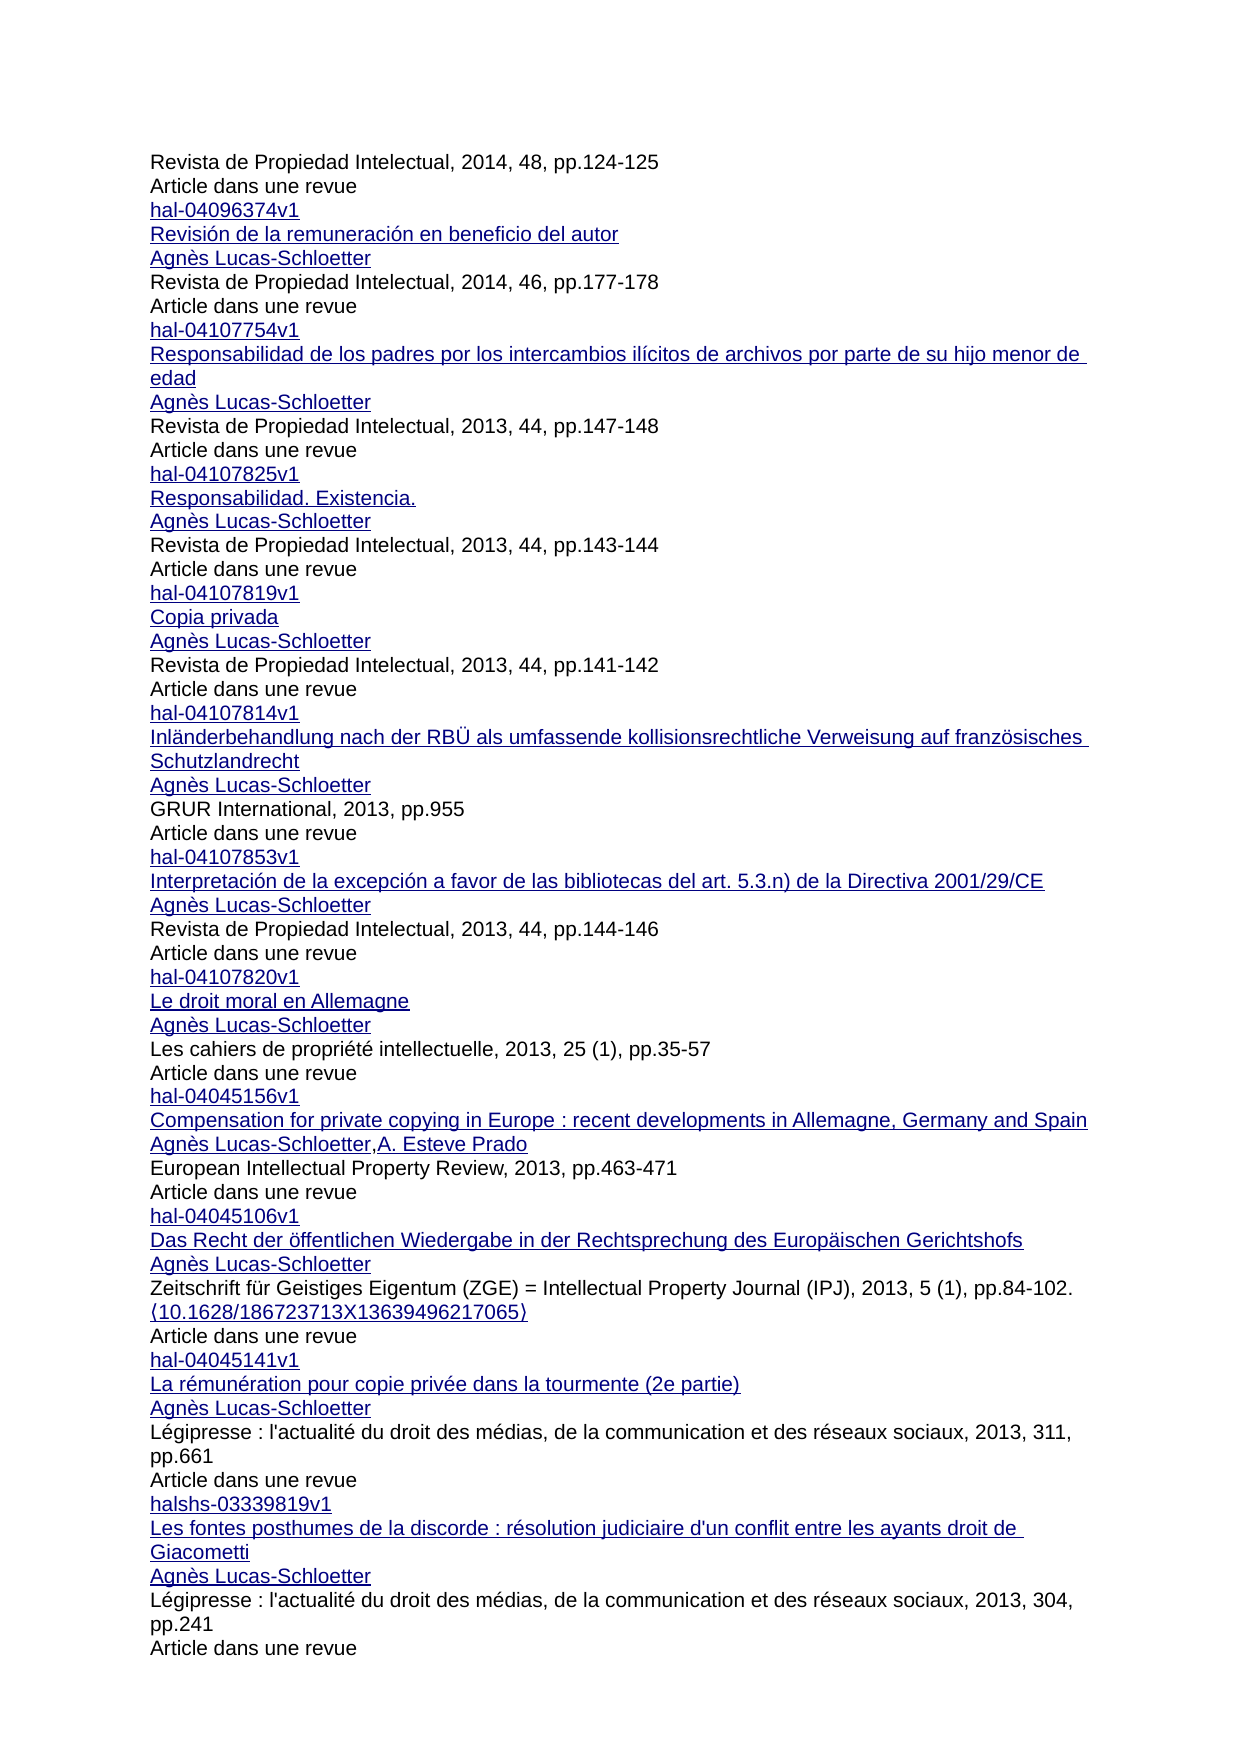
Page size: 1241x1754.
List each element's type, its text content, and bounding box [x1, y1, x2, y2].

table_cell Inländerbehandlung nach der RBÜ als umfassende kollisionsrechtliche Verweisung auf französisches Schutzlandrecht Agnès Lucas-Schloetter GRUR International, 2013, pp.955 Article dans une revue hal-04107853v1 [150, 725, 1090, 869]
table_cell Copia privada Agnès Lucas-Schloetter Revista de Propiedad Intelectual, 2013, 44, pp.141-142 Article dans une revue hal-04107814v1 [150, 605, 1090, 725]
table_cell Responsabilidad. Existencia. Agnès Lucas-Schloetter Revista de Propiedad Intelectual, 2013, 44, pp.143-144 Article dans une revue hal-04107819v1 [150, 485, 1090, 605]
table_cell Das Recht der öffentlichen Wiedergabe in der Rechtsprechung des Europäischen Gerichtshofs Agnès Lucas-Schloetter Zeitschrift für Geistiges Eigentum (ZGE) = Intellectual Property Journal (IPJ), 2013, 5 (1), pp.84-102. ⟨10.1628/186723713X13639496217065⟩ Article dans une revue hal-04045141v1 [150, 1228, 1090, 1372]
table_cell Revisión de la remuneración en beneficio del autor Agnès Lucas-Schloetter Revista de Propiedad Intelectual, 2014, 46, pp.177-178 Article dans une revue hal-04107754v1 [150, 222, 1090, 342]
table_cell La rémunération pour copie privée dans la tourmente (2e partie) Agnès Lucas-Schloetter Légipresse : l'actualité du droit des médias, de la communication et des réseaux sociaux, 2013, 311, pp.661 Article dans une revue halshs-03339819v1 [150, 1372, 1090, 1516]
table_cell Le droit moral en Allemagne Agnès Lucas-Schloetter Les cahiers de propriété intellectuelle, 2013, 25 (1), pp.35-57 Article dans une revue hal-04045156v1 [150, 989, 1090, 1108]
table_cell Responsabilidad de los padres por los intercambios ilícitos de archivos por parte de su hijo menor de edad Agnès Lucas-Schloetter Revista de Propiedad Intelectual, 2013, 44, pp.147-148 Article dans une revue hal-04107825v1 [150, 342, 1090, 485]
table_cell Les fontes posthumes de la discorde : résolution judiciaire d'un conflit entre les ayants droit de Giacometti Agnès Lucas-Schloetter Légipresse : l'actualité du droit des médias, de la communication et des réseaux sociaux, 2013, 304, pp.241 Article dans une revue [150, 1516, 1090, 1659]
table_cell Revista de Propiedad Intelectual, 2014, 48, pp.124-125 Article dans une revue hal-04096374v1 [150, 150, 1090, 222]
table_cell Compensation for private copying in Europe : recent developments in Allemagne, Germany and Spain Agnès Lucas-Schloetter,A. Esteve Prado European Intellectual Property Review, 2013, pp.463-471 Article dans une revue hal-04045106v1 [150, 1108, 1090, 1228]
table_cell Interpretación de la excepción a favor de las bibliotecas del art. 5.3.n) de la Directiva 2001/29/CE Agnès Lucas-Schloetter Revista de Propiedad Intelectual, 2013, 44, pp.144-146 Article dans une revue hal-04107820v1 [150, 869, 1090, 988]
